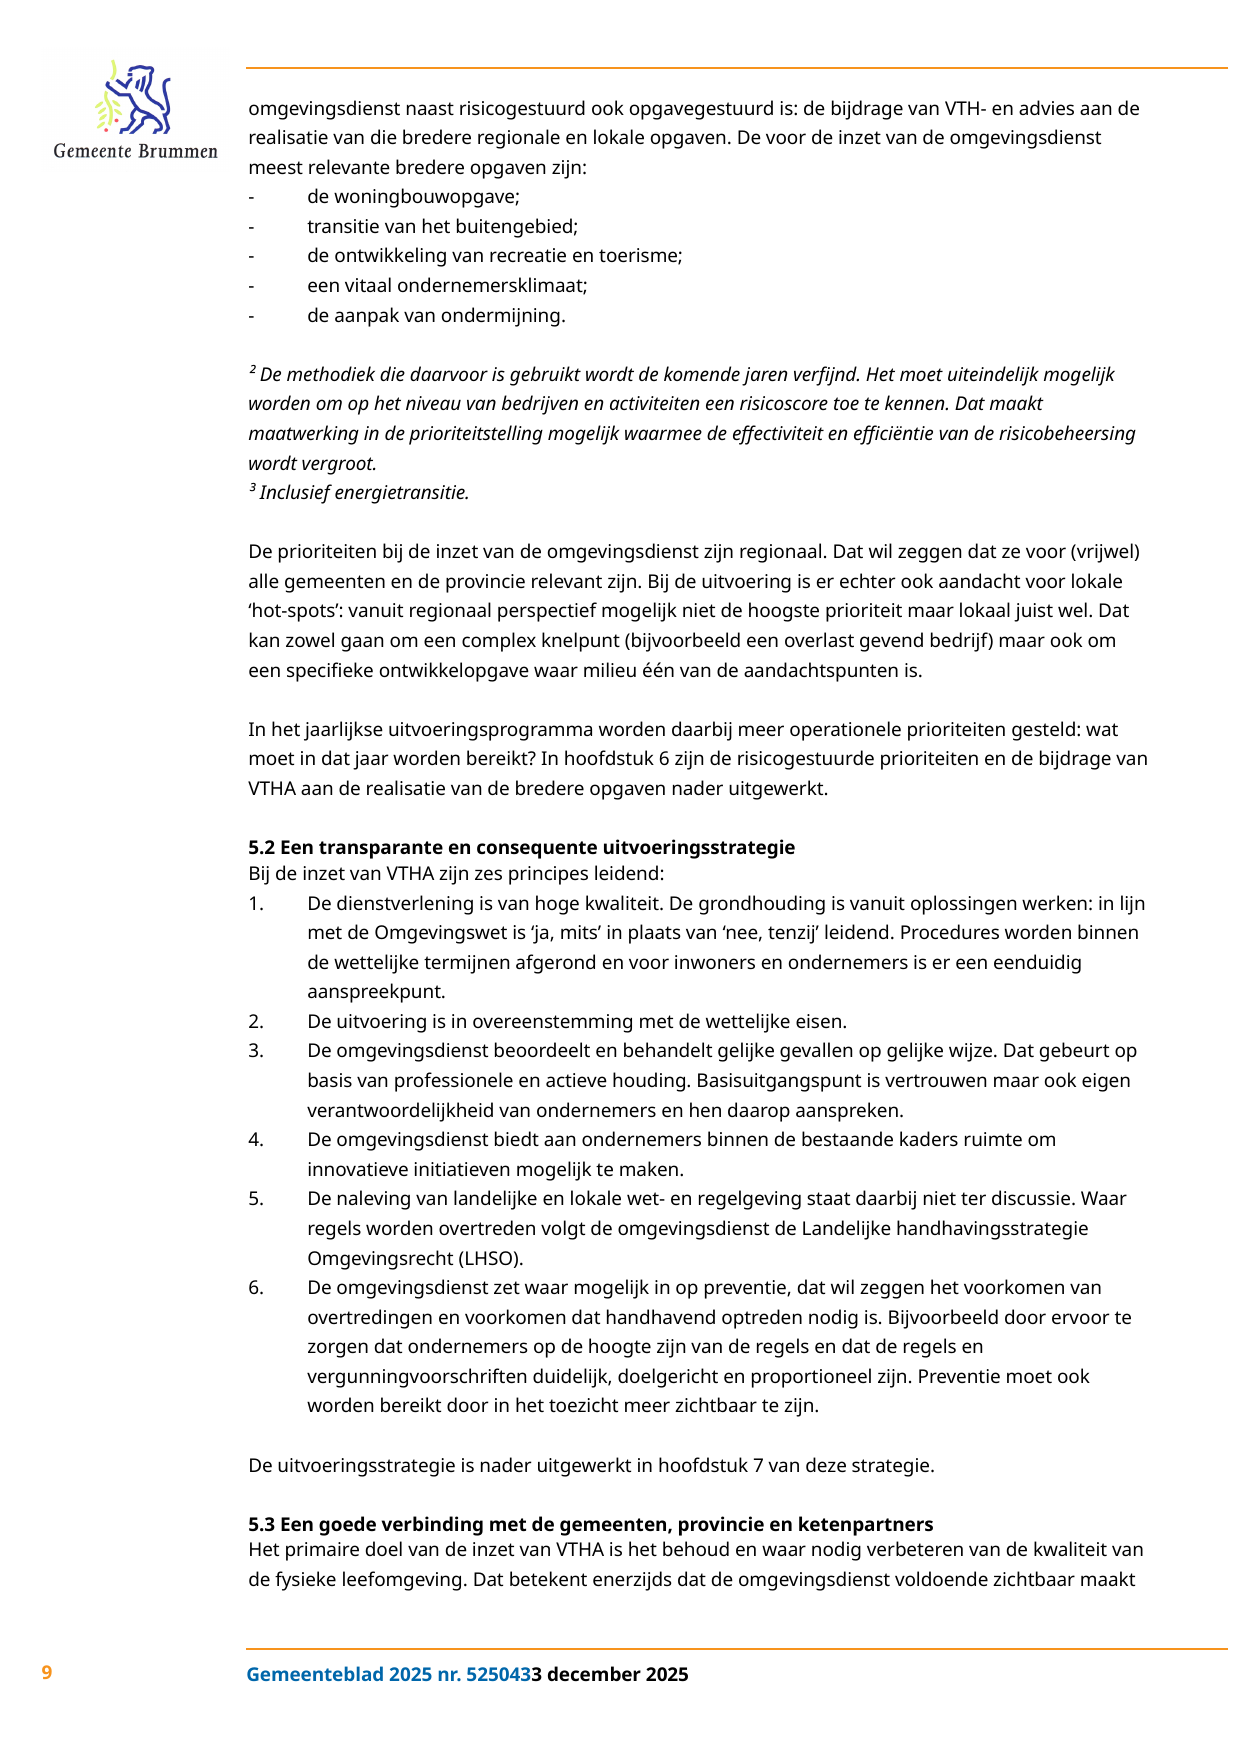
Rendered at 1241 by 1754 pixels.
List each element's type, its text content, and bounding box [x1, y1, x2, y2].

text omgevingsdienst naast risicogestuurd ook opgavegestuurd is: de bijdrage van VTH- en advies aan de realisatie van die bredere regionale en lokale opgaven. De voor de inzet van de omgevingsdienst meest relevante bredere opgaven zijn: [248, 95, 1152, 180]
list De dienstverlening is van hoge kwaliteit. De grondhouding is vanuit oplossingen werken: in lijn met de Omgevingswet is ‘ja, mits’ in plaats van ‘nee, tenzij’ leidend. Procedures worden binnen de wettelijke termijnen afgerond en voor inwoners en ondernemers is er een eenduidig aanspreekpunt. [248, 890, 1152, 1004]
list de aanpak van ondermijning. [248, 302, 1152, 328]
picture [41, 47, 231, 172]
text De uitvoeringsstrategie is nader uitgewerkt in hoofdstuk 7 van deze strategie. [248, 1452, 1152, 1477]
list De omgevingsdienst beoordeelt en behandelt gelijke gevallen op gelijke wijze. Dat gebeurt op basis van professionele en actieve houding. Basisuitgangspunt is vertrouwen maar ook eigen verantwoordelijkheid van ondernemers en hen daarop aanspreken. [248, 1038, 1152, 1122]
text Bij de inzet van VTHA zijn zes principes leidend: [248, 860, 1152, 886]
text De prioriteiten bij de inzet van de omgevingsdienst zijn regionaal. Dat wil zeggen dat ze voor (vrijwel) alle gemeenten en de provincie relevant zijn. Bij de uitvoering is er echter ook aandacht voor lokale ‘hot-spots’: vanuit regionaal perspectief mogelijk niet de hoogste prioriteit maar lokaal juist wel. Dat kan zowel gaan om een complex knelpunt (bijvoorbeeld een overlast gevend bedrijf) maar ook om een specifieke ontwikkelopgave waar milieu één van de aandachtspunten is. [248, 538, 1152, 683]
list De naleving van landelijke en lokale wet- en regelgeving staat daarbij niet ter discussie. Waar regels worden overtreden volgt de omgevingsdienst de Landelijke handhavingsstrategie Omgevingsrecht (LHSO). [248, 1186, 1152, 1270]
list een vitaal ondernemersklimaat; [248, 272, 1152, 298]
list de woningbouwopgave; [248, 183, 1152, 209]
text ³ Inclusief energietransitie. [248, 479, 1152, 505]
list De omgevingsdienst biedt aan ondernemers binnen de bestaande kaders ruimte om innovatieve initiatieven mogelijk te maken. [248, 1126, 1152, 1182]
text 5.2 Een transparante en consequente uitvoeringsstrategie [248, 834, 1152, 860]
list De omgevingsdienst zet waar mogelijk in op preventie, dat wil zeggen het voorkomen van overtredingen en voorkomen dat handhavend optreden nodig is. Bijvoorbeeld door ervoor te zorgen dat ondernemers op de hoogte zijn van de regels en dat de regels en vergunningvoorschriften duidelijk, doelgericht en proportioneel zijn. Preventie moet ook worden bereikt door in het toezicht meer zichtbaar te zijn. [248, 1274, 1152, 1418]
text ² De methodiek die daarvoor is gebruikt wordt de komende jaren verfijnd. Het moet uiteindelijk mogelijk worden om op het niveau van bedrijven en activiteiten een risicoscore toe te kennen. Dat maakt maatwerking in de prioriteitstelling mogelijk waarmee de effectiviteit en efficiëntie van de risicobeheersing wordt vergroot. [248, 361, 1152, 476]
text 5.3 Een goede verbinding met de gemeenten, provincie en ketenpartners [248, 1511, 1152, 1537]
text In het jaarlijkse uitvoeringsprogramma worden daarbij meer operationele prioriteiten gesteld: wat moet in dat jaar worden bereikt? In hoofdstuk 6 zijn de risicogestuurde prioriteiten en de bijdrage van VTHA aan de realisatie van de bredere opgaven nader uitgewerkt. [248, 716, 1152, 801]
list transitie van het buitengebied; [248, 213, 1152, 239]
list De uitvoering is in overeenstemming met de wettelijke eisen. [248, 1008, 1152, 1034]
text Het primaire doel van de inzet van VTHA is het behoud en waar nodig verbeteren van de kwaliteit van de fysieke leefomgeving. Dat betekent enerzijds dat de omgevingsdienst voldoende zichtbaar maakt [248, 1537, 1152, 1592]
list de ontwikkeling van recreatie en toerisme; [248, 243, 1152, 268]
